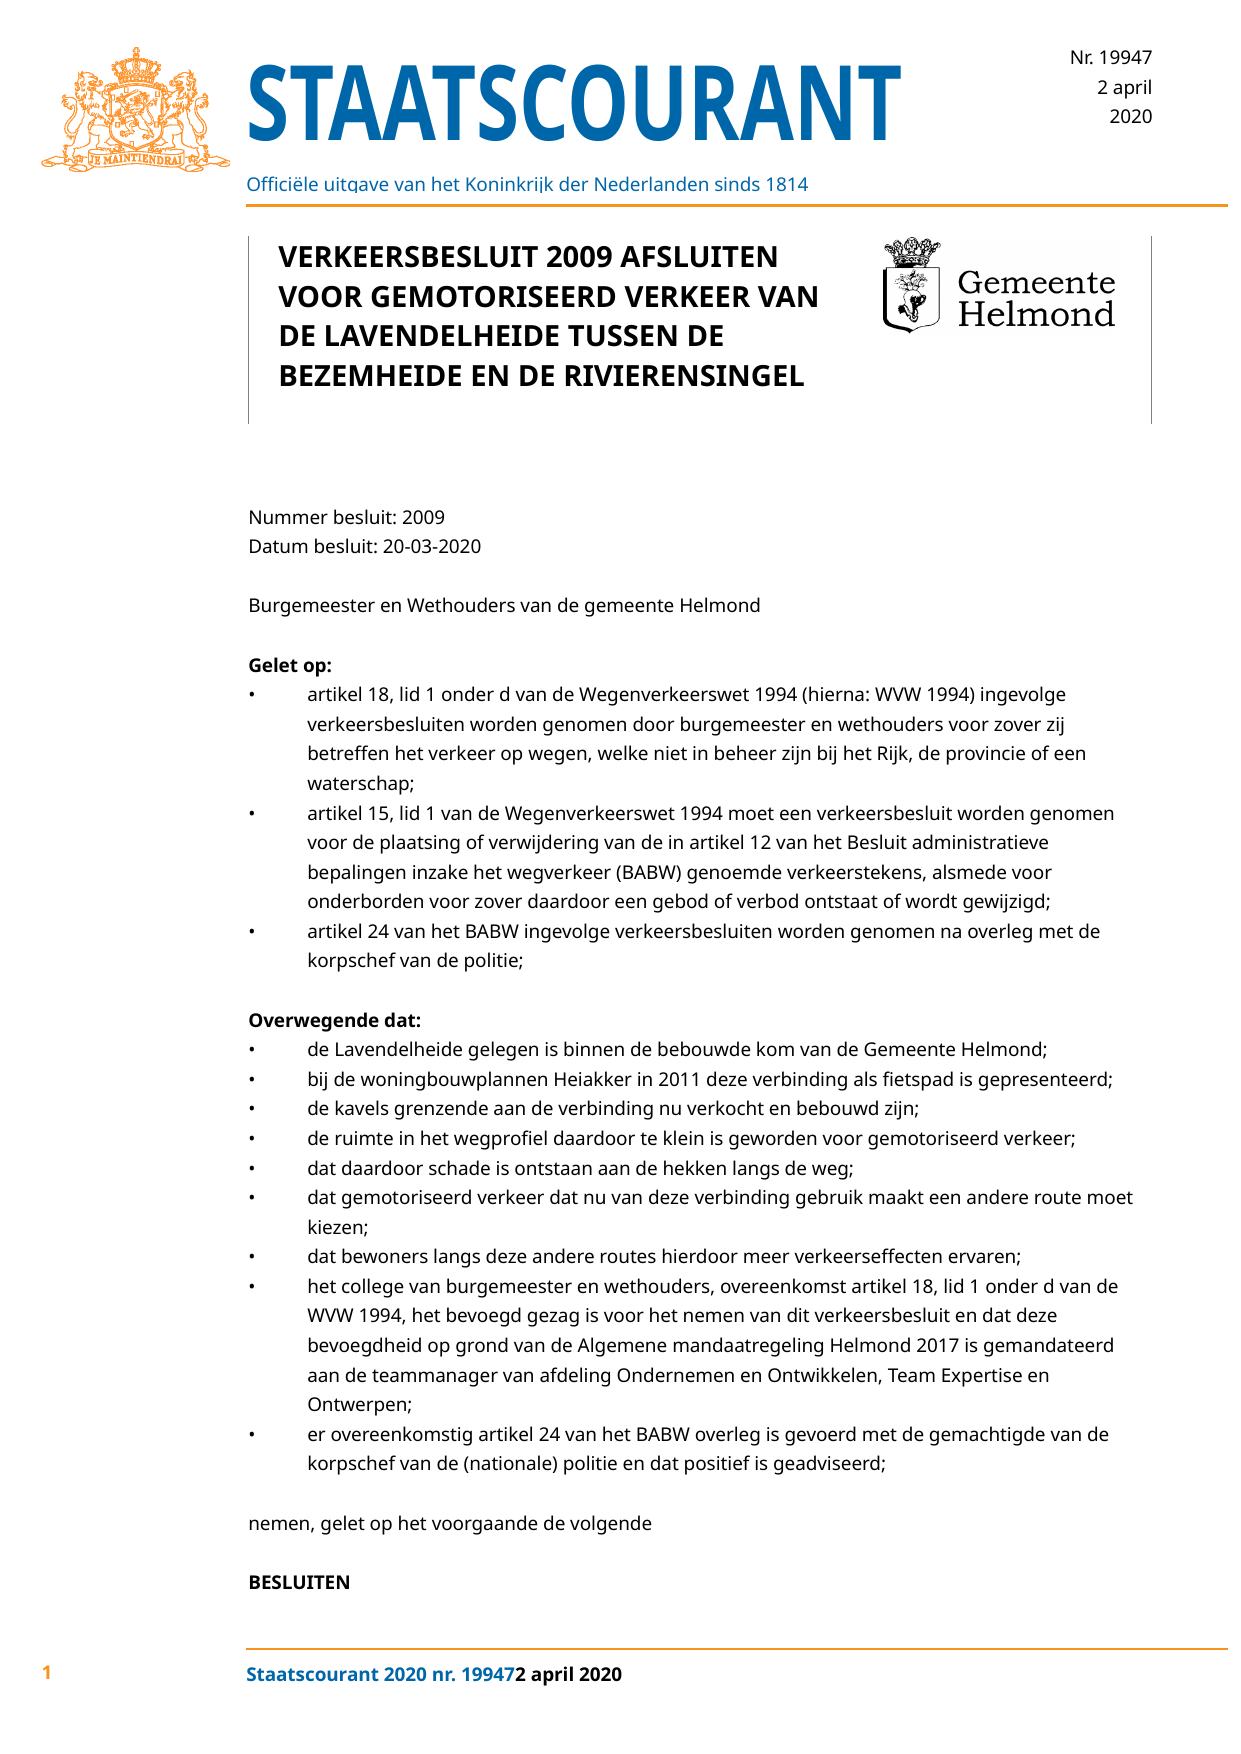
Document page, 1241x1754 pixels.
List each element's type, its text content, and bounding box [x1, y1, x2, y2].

list het college van burgemeester en wethouders, overeenkomst artikel 18, lid 1 onder d van de WVW 1994, het bevoegd gezag is voor het nemen van dit verkeersbesluit en dat deze bevoegdheid op grond van de Algemene mandaatregeling Helmond 2017 is gemandateerd aan de teammanager van afdeling Ondernemen en Ontwikkelen, Team Expertise en Ontwerpen; [248, 1273, 1152, 1417]
list de ruimte in het wegprofiel daardoor te klein is geworden voor gemotoriseerd verkeer; [248, 1125, 1152, 1151]
list artikel 18, lid 1 onder d van de Wegenverkeerswet 1994 (hierna: WVW 1994) ingevolge verkeersbesluiten worden genomen door burgemeester en wethouders voor zover zij betreffen het verkeer op wegen, welke niet in beheer zijn bij het Rijk, de provincie of een waterschap; [248, 681, 1152, 796]
list dat bewoners langs deze andere routes hierdoor meer verkeerseffecten ervaren; [248, 1243, 1152, 1269]
table_header [850, 236, 1151, 424]
text Datum besluit: 20-03-2020 [248, 533, 1152, 559]
text BESLUITEN [248, 1569, 1152, 1595]
list artikel 15, lid 1 van de Wegenverkeerswet 1994 moet een verkeersbesluit worden genomen voor de plaatsing of verwijdering van de in artikel 12 van het Besluit administratieve bepalingen inzake het wegverkeer (BABW) genoemde verkeerstekens, alsmede voor onderborden voor zover daardoor een gebod of verbod ontstaat of wordt gewijzigd; [248, 800, 1152, 914]
table_header VERKEERSBESLUIT 2009 AFSLUITEN VOOR GEMOTORISEERD VERKEER VAN DE LAVENDELHEIDE TUSSEN DE BEZEMHEIDE EN DE RIVIERENSINGEL [249, 236, 850, 424]
text Nummer besluit: 2009 [248, 504, 1152, 530]
text nemen, gelet op het voorgaande de volgende [248, 1510, 1152, 1536]
list er overeenkomstig artikel 24 van het BABW overleg is gevoerd met de gemachtigde van de korpschef van de (nationale) politie en dat positief is geadviseerd; [248, 1421, 1152, 1476]
text Burgemeester en Wethouders van de gemeente Helmond [248, 593, 1152, 618]
list de kavels grenzende aan de verbinding nu verkocht en bebouwd zijn; [248, 1096, 1152, 1121]
picture [41, 47, 231, 172]
list bij de woningbouwplannen Heiakker in 2011 deze verbinding als fietspad is gepresenteerd; [248, 1066, 1152, 1092]
picture [882, 236, 1119, 334]
text Gelet op: [248, 652, 1152, 678]
list de Lavendelheide gelegen is binnen de bebouwde kom van de Gemeente Helmond; [248, 1036, 1152, 1062]
list dat gemotoriseerd verkeer dat nu van deze verbinding gebruik maakt een andere route moet kiezen; [248, 1184, 1152, 1240]
text Overwegende dat: [248, 1007, 1152, 1033]
list dat daardoor schade is ontstaan aan de hekken langs de weg; [248, 1155, 1152, 1181]
list artikel 24 van het BABW ingevolge verkeersbesluiten worden genomen na overleg met de korpschef van de politie; [248, 918, 1152, 973]
